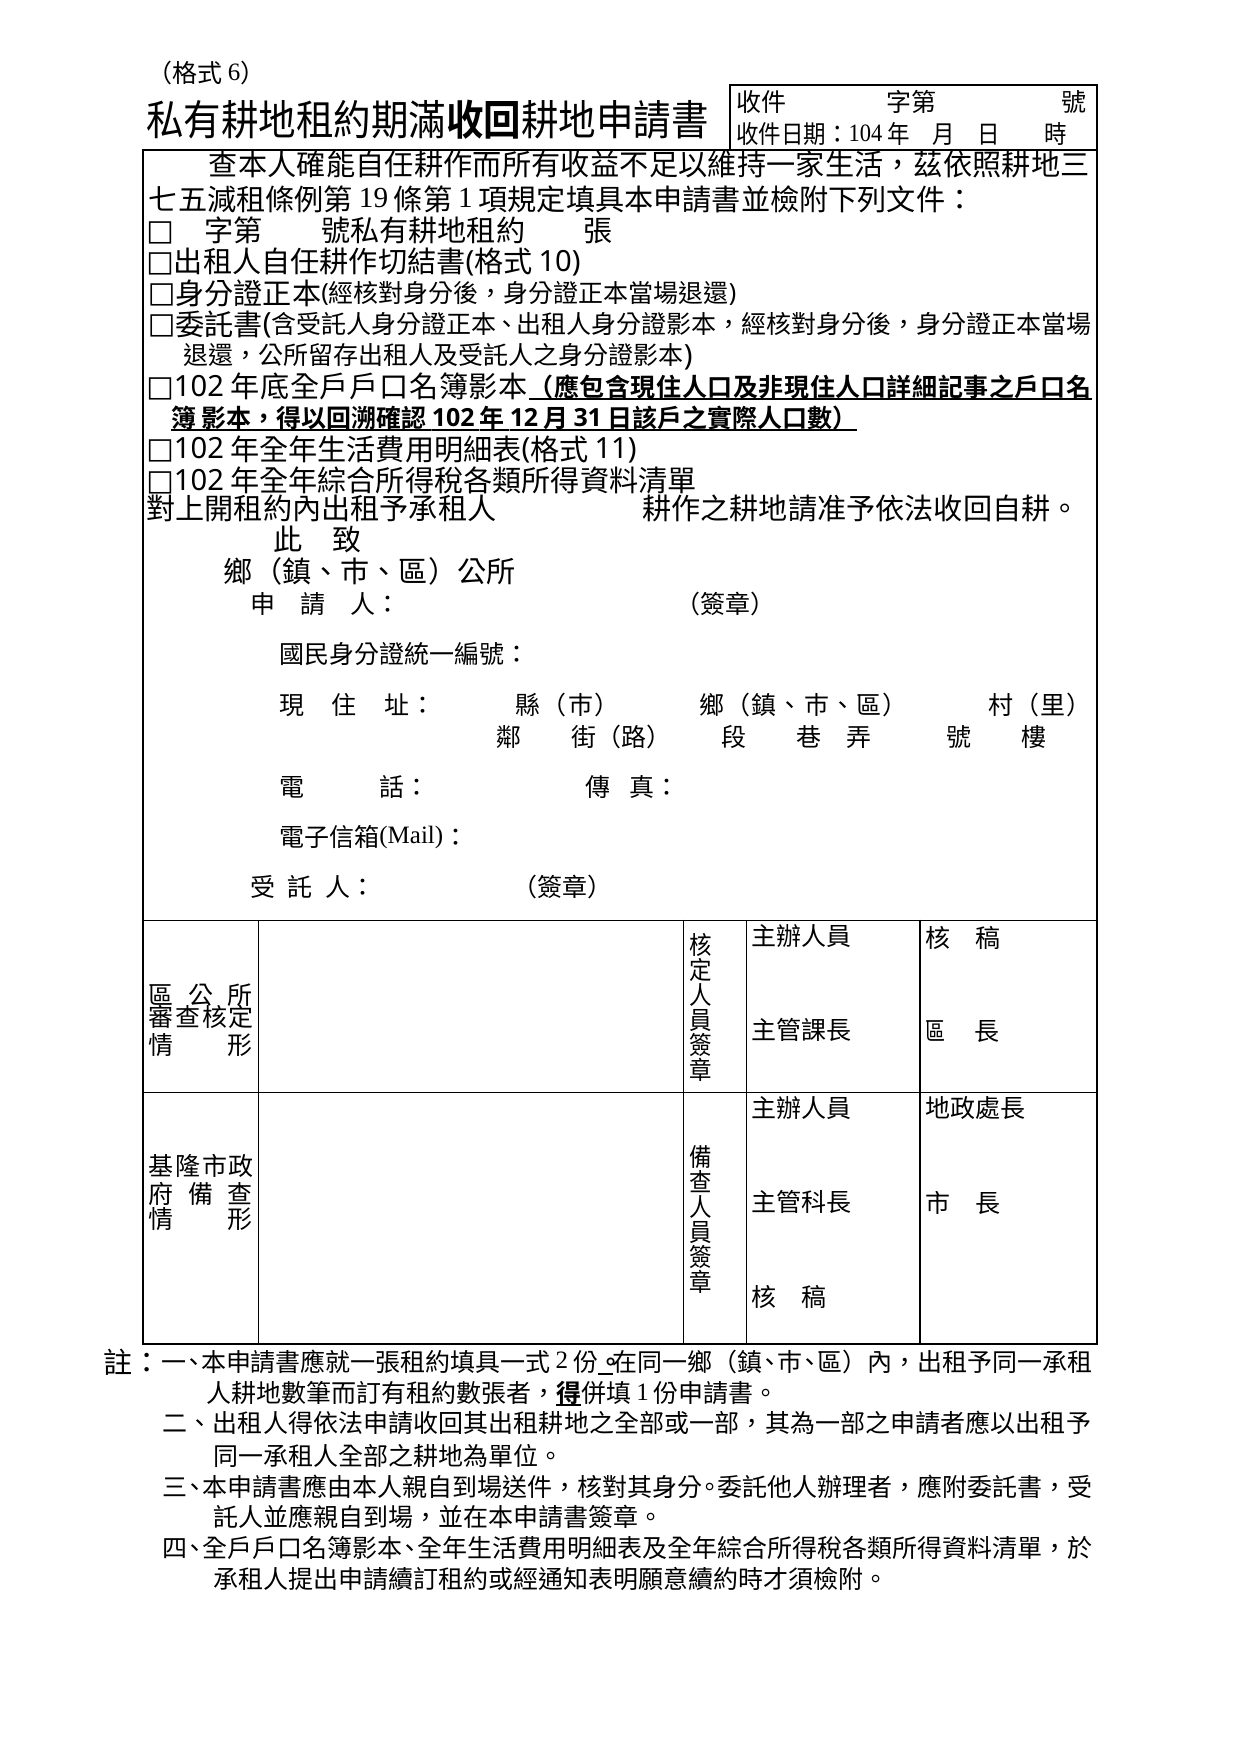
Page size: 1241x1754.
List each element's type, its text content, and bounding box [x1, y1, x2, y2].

table_cell 基隆市政府備查 情形 [144, 1093, 258, 1343]
table_cell 查本人確能自任耕作而所有收益不足以維持一家生活，茲依照耕地三七五減租條例第19條第1項規定填具本申請書並檢附下列文件： □ 字第 號私有耕地租約 張 □出租人自任耕作切結書(格式10) □身分證正本(經核對身分後，身分證正本當場退還) □委託書(含受託人身分證正本、出租人身分證影本，經核對身分後，身分證正本當場退還，公所留存出租人及受託人之身分證影本) □102年底全戶戶口名簿影本（應包含現住人口及非現住人口詳細記事之戶口名簿 影本，得以回溯確認102年12月31日該戶之實際人口數） □102年全年生活費用明細表(格式11) □102年全年綜合所得稅各類所得資料清單 對上開租約內出租予承租人 耕作之耕地請准予依法收回自耕。 此 致 鄉（鎮、巿、區）公所 申 請 人： （簽章） 國民身分證統一編號： 現 住 址： 縣（巿） 鄉（鎮、巿、區） 村（里） 鄰 街（路） 段 巷 弄 號 樓 電 話： 傳 真： 電子信箱(Mail)： 受 託 人： （簽章） [144, 151, 1096, 919]
table_cell 備 查 人 員 簽 章 [684, 1093, 746, 1343]
table_cell 地政處長 市 長 [921, 1093, 1096, 1343]
table_cell 核稿 區 長 [921, 921, 1096, 1092]
table_cell [259, 1093, 683, 1343]
text （格式6） [148, 59, 1092, 84]
text 三、本申請書應由本人親自到場送件，核對其身分。委託他人辦理者，應附委託書，受託人並應親自到場，並在本申請書簽章。 [162, 1470, 1092, 1532]
text 二、出租人得依法申請收回其出租耕地之全部或一部，其為一部之申請者應以出租予同一承租人全部之耕地為單位。 [162, 1407, 1092, 1470]
table_cell 核 定 人 員 簽 章 [684, 921, 746, 1092]
text 註：一、本申請書應就一張租約填具一式2份。在同一鄉（鎮、巿、區）內，出租予同一承租人耕地數筆而訂有租約數張者，得併填1份申請書。 [103, 1345, 1092, 1407]
table_cell 主辦人員 主管科長 核 稿 [747, 1093, 919, 1343]
table_cell 主辦人員 主管課長 [747, 921, 919, 1092]
table_header 收件 字第 號 收件日期：104年 月 日 時 [731, 86, 1096, 149]
table_cell 區公所 審查核定情形 [144, 921, 258, 1092]
text 四、全戶戶口名簿影本、全年生活費用明細表及全年綜合所得稅各類所得資料清單，於承租人提出申請續訂租約或經通知表明願意續約時才須檢附。 [162, 1532, 1092, 1595]
table_cell [259, 921, 683, 1092]
table_header 私有耕地租約期滿收回耕地申請書 [143, 84, 729, 149]
